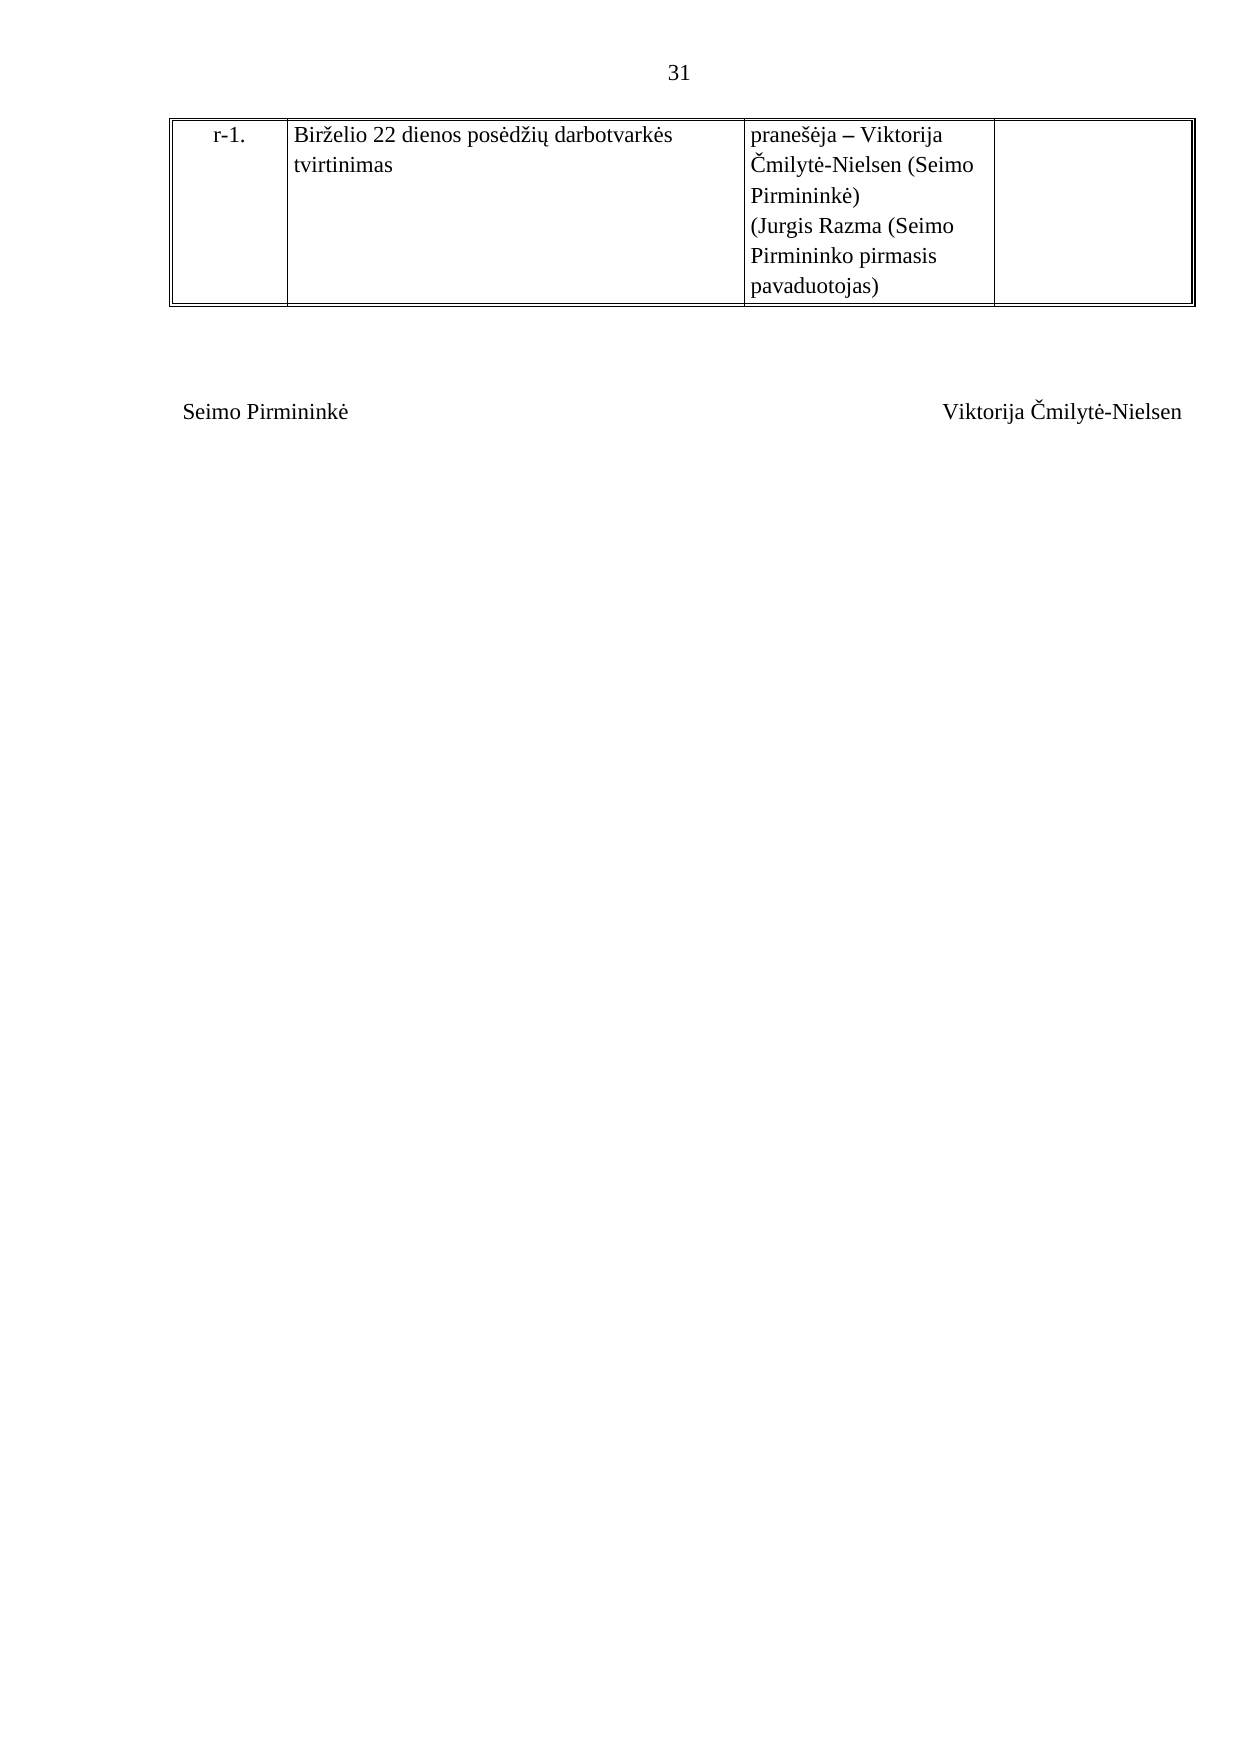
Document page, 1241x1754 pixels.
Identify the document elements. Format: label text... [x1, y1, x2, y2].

table_cell [523, 307, 908, 430]
table_cell Viktorija Čmilytė-Nielsen [908, 303, 1240, 430]
table_cell [1196, 118, 1240, 302]
table_cell [995, 121, 1191, 302]
table_cell Birželio 22 dienos posėdžių darbotvarkės tvirtinimas [288, 121, 744, 302]
table_cell Seimo Pirmininkė [171, 307, 523, 430]
table_cell pranešėja – Viktorija Čmilytė-Nielsen (Seimo Pirmininkė) (Jurgis Razma (Seimo Pirmininko pirmasis pavaduotojas) [745, 121, 994, 302]
table_cell r-1. [173, 121, 287, 302]
